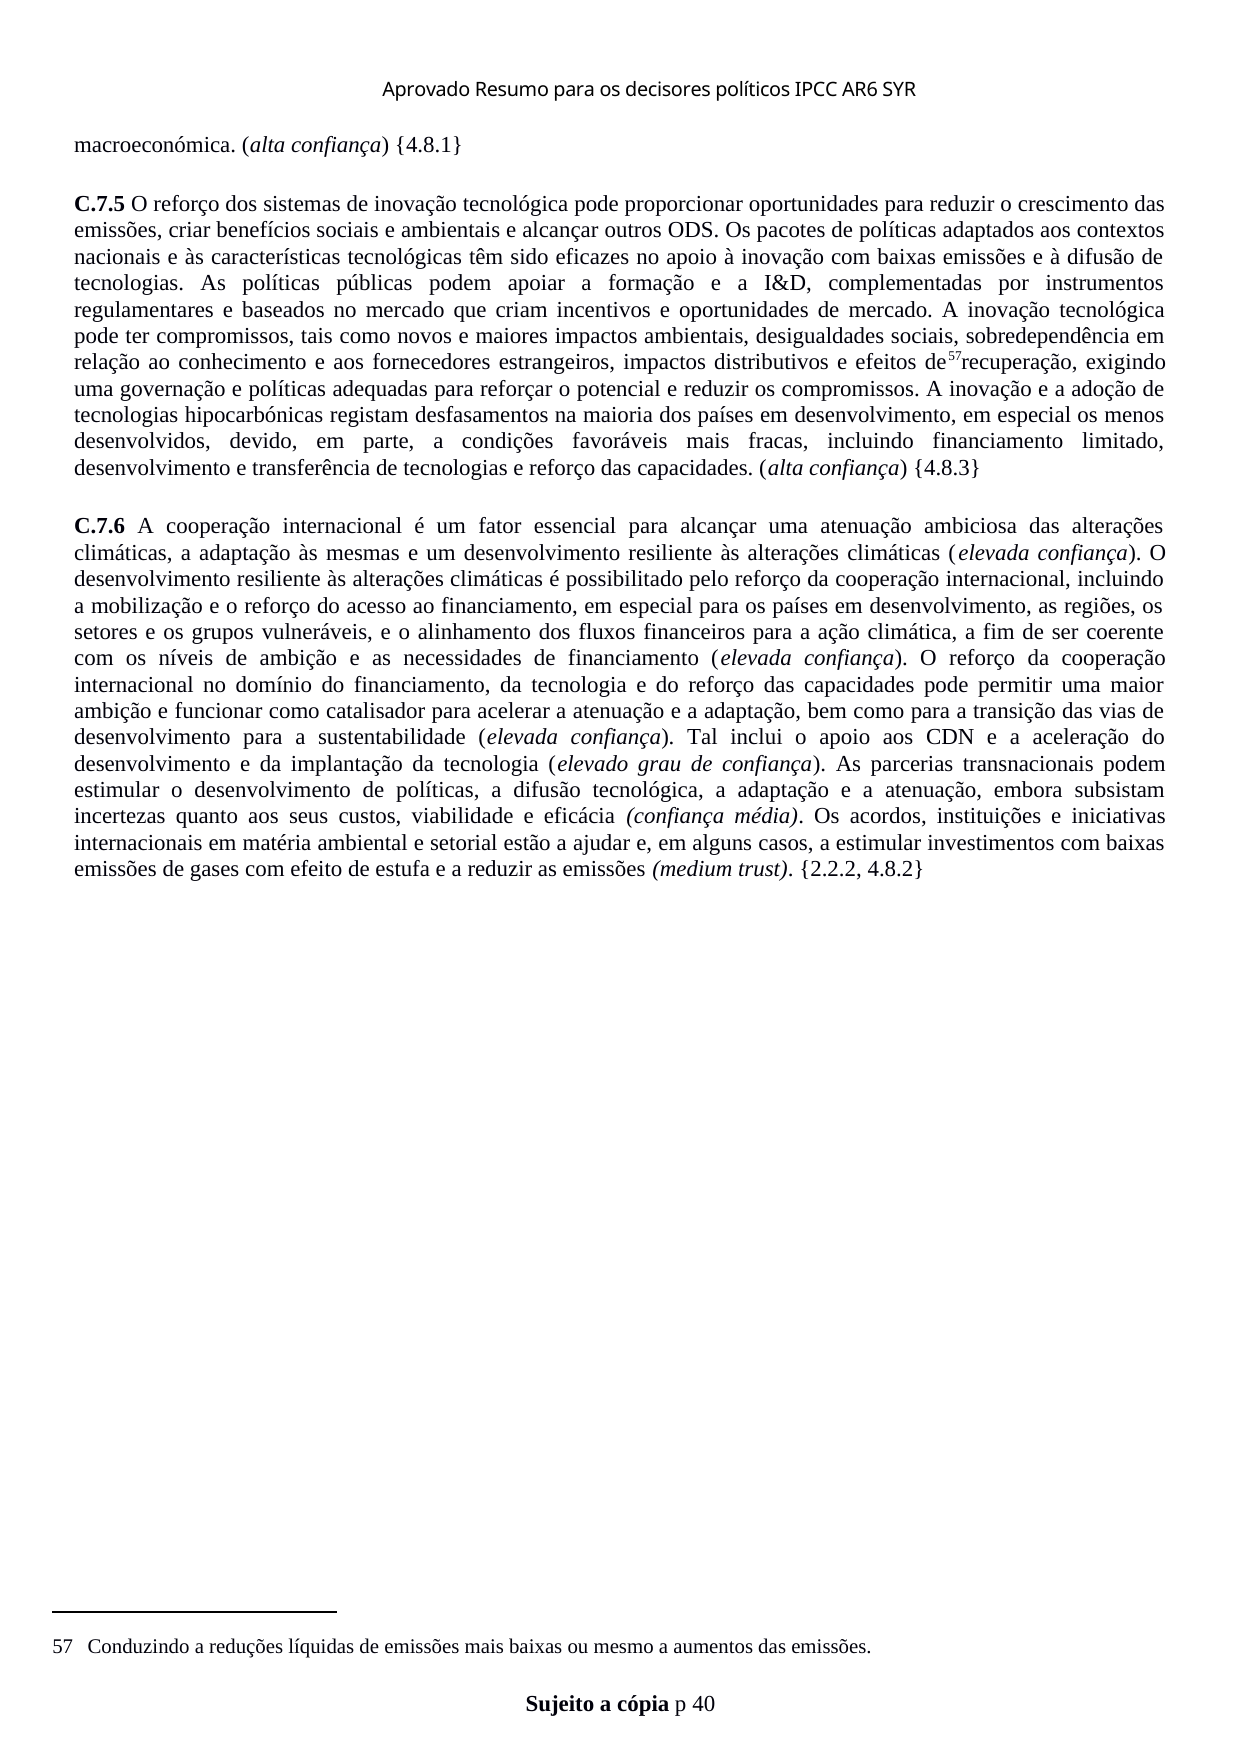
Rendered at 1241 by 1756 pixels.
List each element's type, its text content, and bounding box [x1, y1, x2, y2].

text C.7.6 A cooperação internacional é um fator essencial para alcançar uma atenuação ambiciosa das alterações climáticas, a adaptação às mesmas e um desenvolvimento resiliente às alterações climáticas (elevada confiança). O desenvolvimento resiliente às alterações climáticas é possibilitado pelo reforço da cooperação internacional, incluindo a mobilização e o reforço do acesso ao financiamento, em especial para os países em desenvolvimento, as regiões, os setores e os grupos vulneráveis, e o alinhamento dos fluxos financeiros para a ação climática, a fim de ser coerente com os níveis de ambição e as necessidades de financiamento (elevada confiança). O reforço da cooperação internacional no domínio do financiamento, da tecnologia e do reforço das capacidades pode permitir uma maior ambição e funcionar como catalisador para acelerar a atenuação e a adaptação, bem como para a transição das vias de desenvolvimento para a sustentabilidade (elevada confiança). Tal inclui o apoio aos CDN e a aceleração do desenvolvimento e da implantação da tecnologia (elevado grau de confiança). As parcerias transnacionais podem estimular o desenvolvimento de políticas, a difusão tecnológica, a adaptação e a atenuação, embora subsistam incertezas quanto aos seus custos, viabilidade e eficácia (confiança média). Os acordos, instituições e iniciativas internacionais em matéria ambiental e setorial estão a ajudar e, em alguns casos, a estimular investimentos com baixas emissões de gases com efeito de estufa e a reduzir as emissões (medium trust). {2.2.2, 4.8.2} [74, 513, 1166, 882]
text Conduzindo a reduções líquidas de emissões mais baixas ou mesmo a aumentos das emissões. [52, 1634, 1188, 1658]
text C.7.5 O reforço dos sistemas de inovação tecnológica pode proporcionar oportunidades para reduzir o crescimento das emissões, criar benefícios sociais e ambientais e alcançar outros ODS. Os pacotes de políticas adaptados aos contextos nacionais e às características tecnológicas têm sido eficazes no apoio à inovação com baixas emissões e à difusão de tecnologias. As políticas públicas podem apoiar a formação e a I&D, complementadas por instrumentos regulamentares e baseados no mercado que criam incentivos e oportunidades de mercado. A inovação tecnológica pode ter compromissos, tais como novos e maiores impactos ambientais, desigualdades sociais, sobredependência em relação ao conhecimento e aos fornecedores estrangeiros, impactos distributivos e efeitos derecuperação, exigindo uma governação e políticas adequadas para reforçar o potencial e reduzir os compromissos. A inovação e a adoção de tecnologias hipocarbónicas registam desfasamentos na maioria dos países em desenvolvimento, em especial os menos desenvolvidos, devido, em parte, a condições favoráveis mais fracas, incluindo financiamento limitado, desenvolvimento e transferência de tecnologias e reforço das capacidades. (alta confiança) {4.8.3} [74, 190, 1166, 480]
text macroeconómica. (alta confiança) {4.8.1} [74, 131, 1166, 158]
